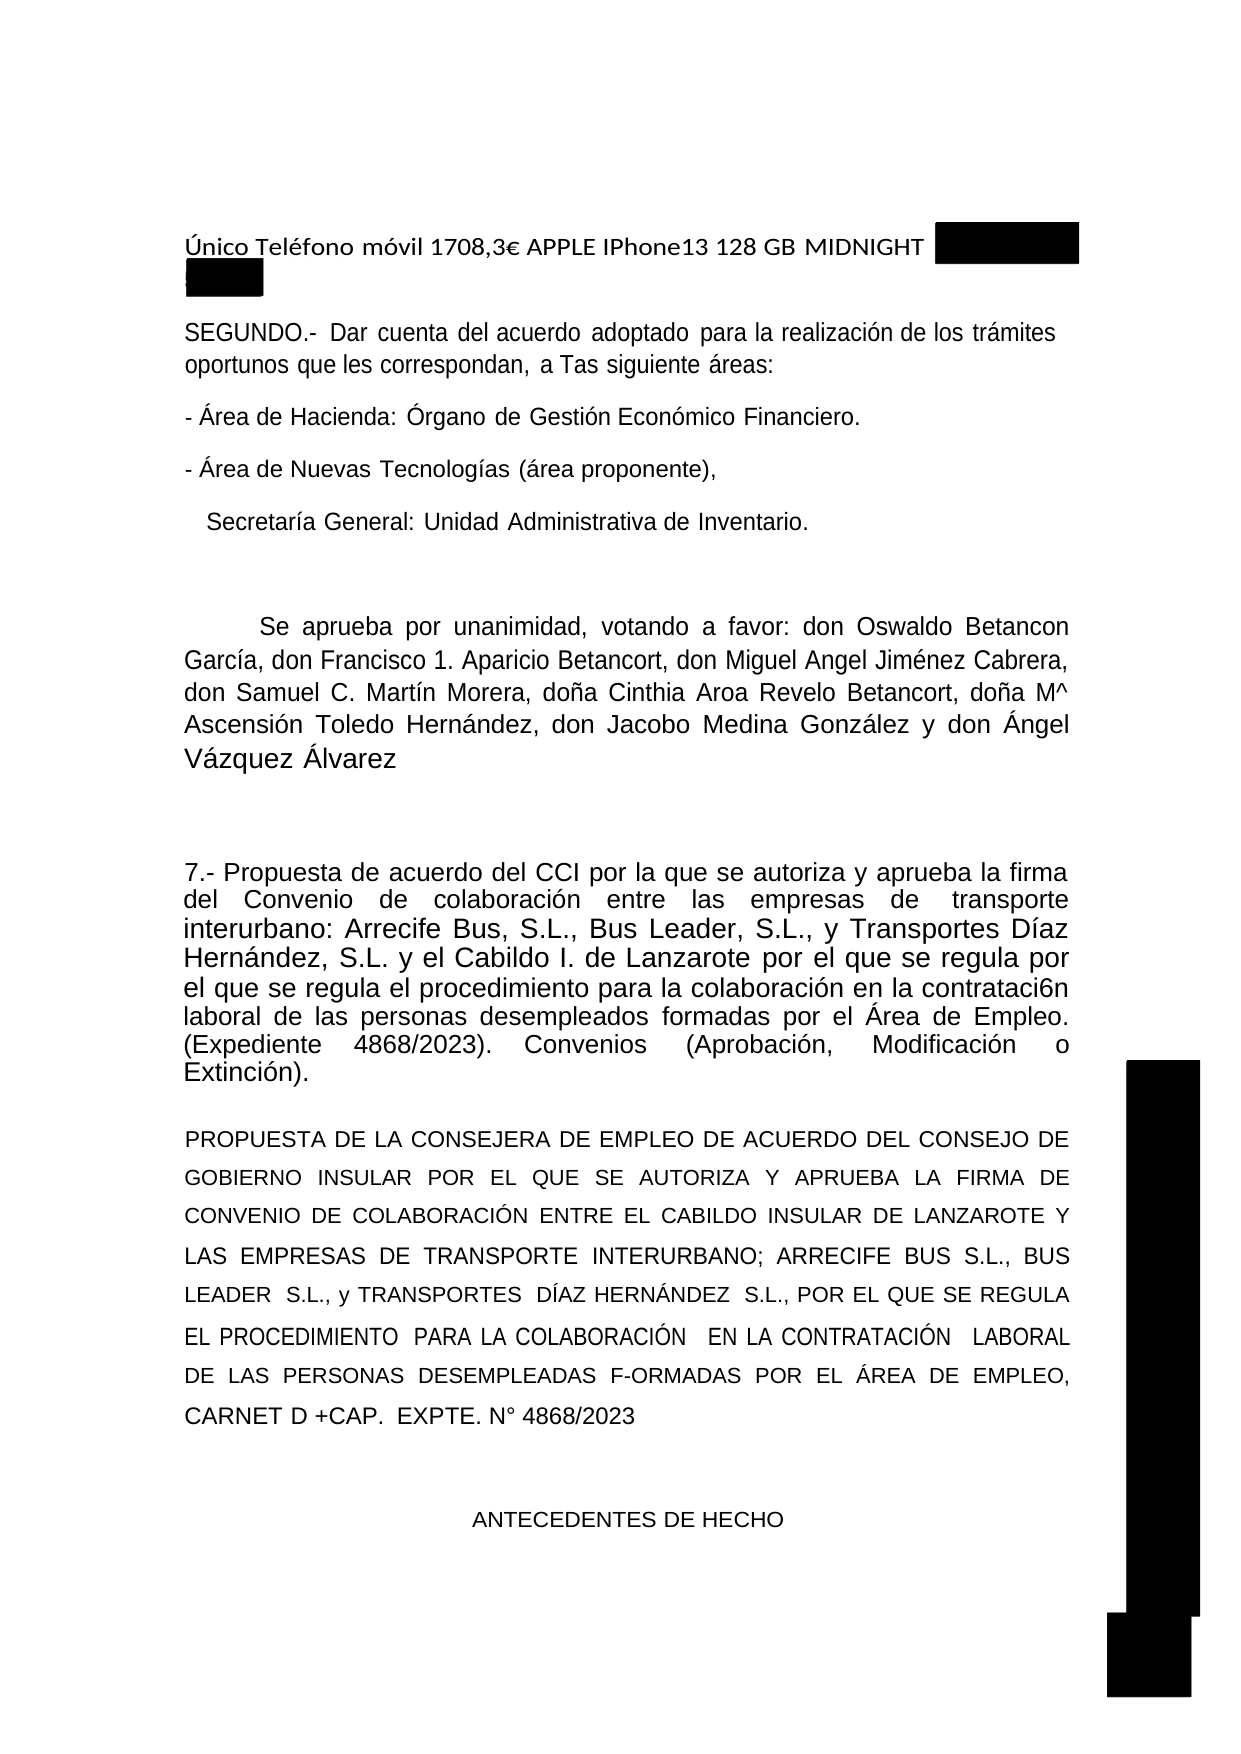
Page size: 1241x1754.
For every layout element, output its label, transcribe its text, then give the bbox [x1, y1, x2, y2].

list Área de Nuevas Tecnologías (área proponente), [184, 455, 1217, 483]
text ANTECEDENTES DE HECHO [50, 1507, 1106, 1532]
picture [934, 222, 1080, 265]
text Se aprueba por unanimidad, votando a favor: don Oswaldo Betancon García, don Francisco 1. Aparicio Betancort, don Miguel Angel Jiménez Cabrera, don Samuel C. Martín Morera, doña Cinthia Aroa Revelo Betancort, doña M^ Ascensión Toledo Hernández, don Jacobo Medina González y don Ángel Vázquez Álvarez [184, 611, 1070, 774]
text Secretaría General: Unidad Administrativa de Inventario. [206, 507, 1217, 536]
text SEGUNDO.- Dar cuenta del acuerdo adoptado para la realización de los trámites [184, 317, 1217, 347]
picture [185, 261, 344, 298]
text Único Teléfono móvil 1708,3€ APPLE IPhone13 128 GB MIDNIGHT [184, 231, 934, 261]
text [1080, 231, 1217, 261]
text 7.- Propuesta de acuerdo del CCI por la que se autoriza y aprueba la firma del Convenio de colaboración entre las empresas de transporte interurbano: Arrecife Bus, S.L., Bus Leader, S.L., y Transportes Díaz Hernández, S.L. y el Cabildo I. de Lanzarote por el que se regula por el que se regula el procedimiento para la colaboración en la contrataci6n laboral de las personas desempleados formadas por el Área de Empleo. (Expediente 4868/2023). Convenios (Aprobación, Modificación o Extinción). [183, 859, 1070, 1088]
text PROPUESTA DE LA CONSEJERA DE EMPLEO DE ACUERDO DEL CONSEJO DE GOBIERNO INSULAR POR EL QUE SE AUTORIZA Y APRUEBA LA FIRMA DE CONVENIO DE COLABORACIÓN ENTRE EL CABILDO INSULAR DE LANZAROTE Y LAS EMPRESAS DE TRANSPORTE INTERURBANO; ARRECIFE BUS S.L., BUS LEADER S.L., y TRANSPORTES DÍAZ HERNÁNDEZ S.L., POR EL QUE SE REGULA EL PROCEDIMIENTO PARA LA COLABORACIÓN EN LA CONTRATACIÓN LABORAL DE LAS PERSONAS DESEMPLEADAS F-ORMADAS POR EL ÁREA DE EMPLEO, CARNET D +CAP. EXPTE. N° 4868/2023 [184, 1126, 1071, 1430]
picture [1106, 1060, 1200, 1698]
text oportunos que les correspondan, a Tas siguiente áreas: [184, 349, 1217, 379]
list Área de Hacienda: Órgano de Gestión Económico Financiero. [184, 402, 1217, 431]
